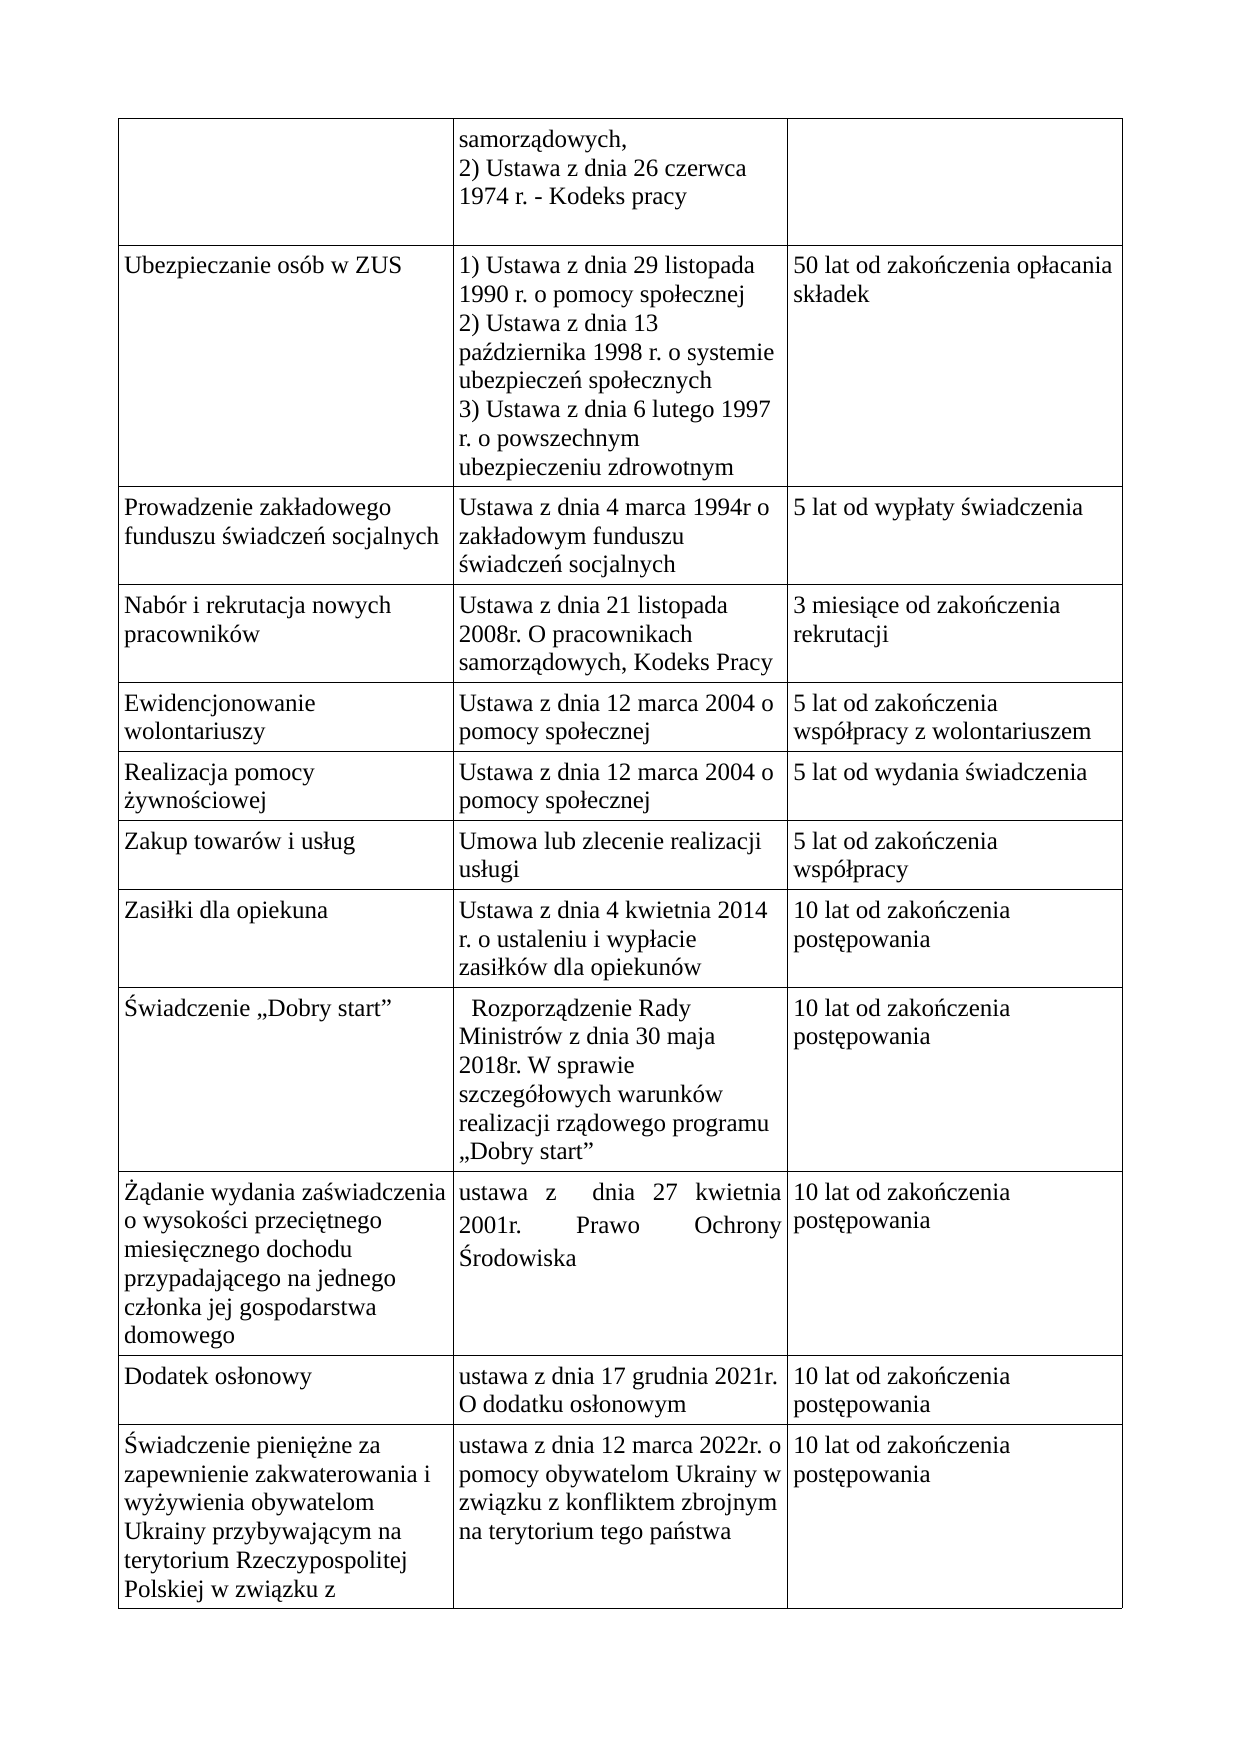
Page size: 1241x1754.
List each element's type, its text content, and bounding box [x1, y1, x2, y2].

table_cell ustawa z dnia 17 grudnia 2021r. O dodatku osłonowym [454, 1356, 787, 1424]
table_cell Umowa lub zlecenie realizacji usługi [454, 821, 787, 889]
table_cell ustawa z dnia 27 kwietnia 2001r. Prawo Ochrony Środowiska [454, 1172, 787, 1355]
table_cell 10 lat od zakończenia postępowania [788, 1425, 1122, 1608]
table_cell Ustawa z dnia 12 marca 2004 o pomocy społecznej [454, 752, 787, 820]
table_cell 3 miesiące od zakończenia rekrutacji [788, 585, 1122, 682]
table_cell Dodatek osłonowy [119, 1356, 453, 1424]
table_cell Realizacja pomocy żywnościowej [119, 752, 453, 820]
table_cell Ustawa z dnia 4 marca 1994r o zakładowym funduszu świadczeń socjalnych [454, 487, 787, 584]
table_cell 5 lat od wypłaty świadczenia [788, 487, 1122, 584]
table_cell Ustawa z dnia 4 kwietnia 2014 r. o ustaleniu i wypłacie zasiłków dla opiekunów [454, 890, 787, 987]
table_cell Rozporządzenie Rady Ministrów z dnia 30 maja 2018r. W sprawie szczegółowych warunków realizacji rządowego programu „Dobry start” [454, 988, 787, 1171]
table_cell 1) Ustawa z dnia 29 listopada 1990 r. o pomocy społecznej 2) Ustawa z dnia 13 października 1998 r. o systemie ubezpieczeń społecznych 3) Ustawa z dnia 6 lutego 1997 r. o powszechnym ubezpieczeniu zdrowotnym [454, 246, 787, 486]
table_cell Zasiłki dla opiekuna [119, 890, 453, 987]
table_cell samorządowych, 2) Ustawa z dnia 26 czerwca 1974 r. - Kodeks pracy [454, 119, 787, 245]
table_cell [119, 119, 453, 245]
table_cell 10 lat od zakończenia postępowania [788, 1356, 1122, 1424]
table_cell [788, 119, 1122, 245]
table_cell 10 lat od zakończenia postępowania [788, 988, 1122, 1171]
table_cell ustawa z dnia 12 marca 2022r. o pomocy obywatelom Ukrainy w związku z konfliktem zbrojnym na terytorium tego państwa [454, 1425, 787, 1608]
table_cell 10 lat od zakończenia postępowania [788, 1172, 1122, 1355]
table_cell Ustawa z dnia 12 marca 2004 o pomocy społecznej [454, 683, 787, 751]
table_cell Nabór i rekrutacja nowych pracowników [119, 585, 453, 682]
table_cell Świadczenie pieniężne za zapewnienie zakwaterowania i wyżywienia obywatelom Ukrainy przybywającym na terytorium Rzeczypospolitej Polskiej w związku z [119, 1425, 453, 1608]
table_cell 5 lat od zakończenia współpracy z wolontariuszem [788, 683, 1122, 751]
table_cell Świadczenie „Dobry start” [119, 988, 453, 1171]
table_cell Ubezpieczanie osób w ZUS [119, 246, 453, 486]
table_cell 5 lat od zakończenia współpracy [788, 821, 1122, 889]
table_cell 5 lat od wydania świadczenia [788, 752, 1122, 820]
table_cell Zakup towarów i usług [119, 821, 453, 889]
table_cell 50 lat od zakończenia opłacania składek [788, 246, 1122, 486]
table_cell Żądanie wydania zaświadczenia o wysokości przeciętnego miesięcznego dochodu przypadającego na jednego członka jej gospodarstwa domowego [119, 1172, 453, 1355]
table_cell Ewidencjonowanie wolontariuszy [119, 683, 453, 751]
table_cell Prowadzenie zakładowego funduszu świadczeń socjalnych [119, 487, 453, 584]
table_cell Ustawa z dnia 21 listopada 2008r. O pracownikach samorządowych, Kodeks Pracy [454, 585, 787, 682]
table_cell 10 lat od zakończenia postępowania [788, 890, 1122, 987]
